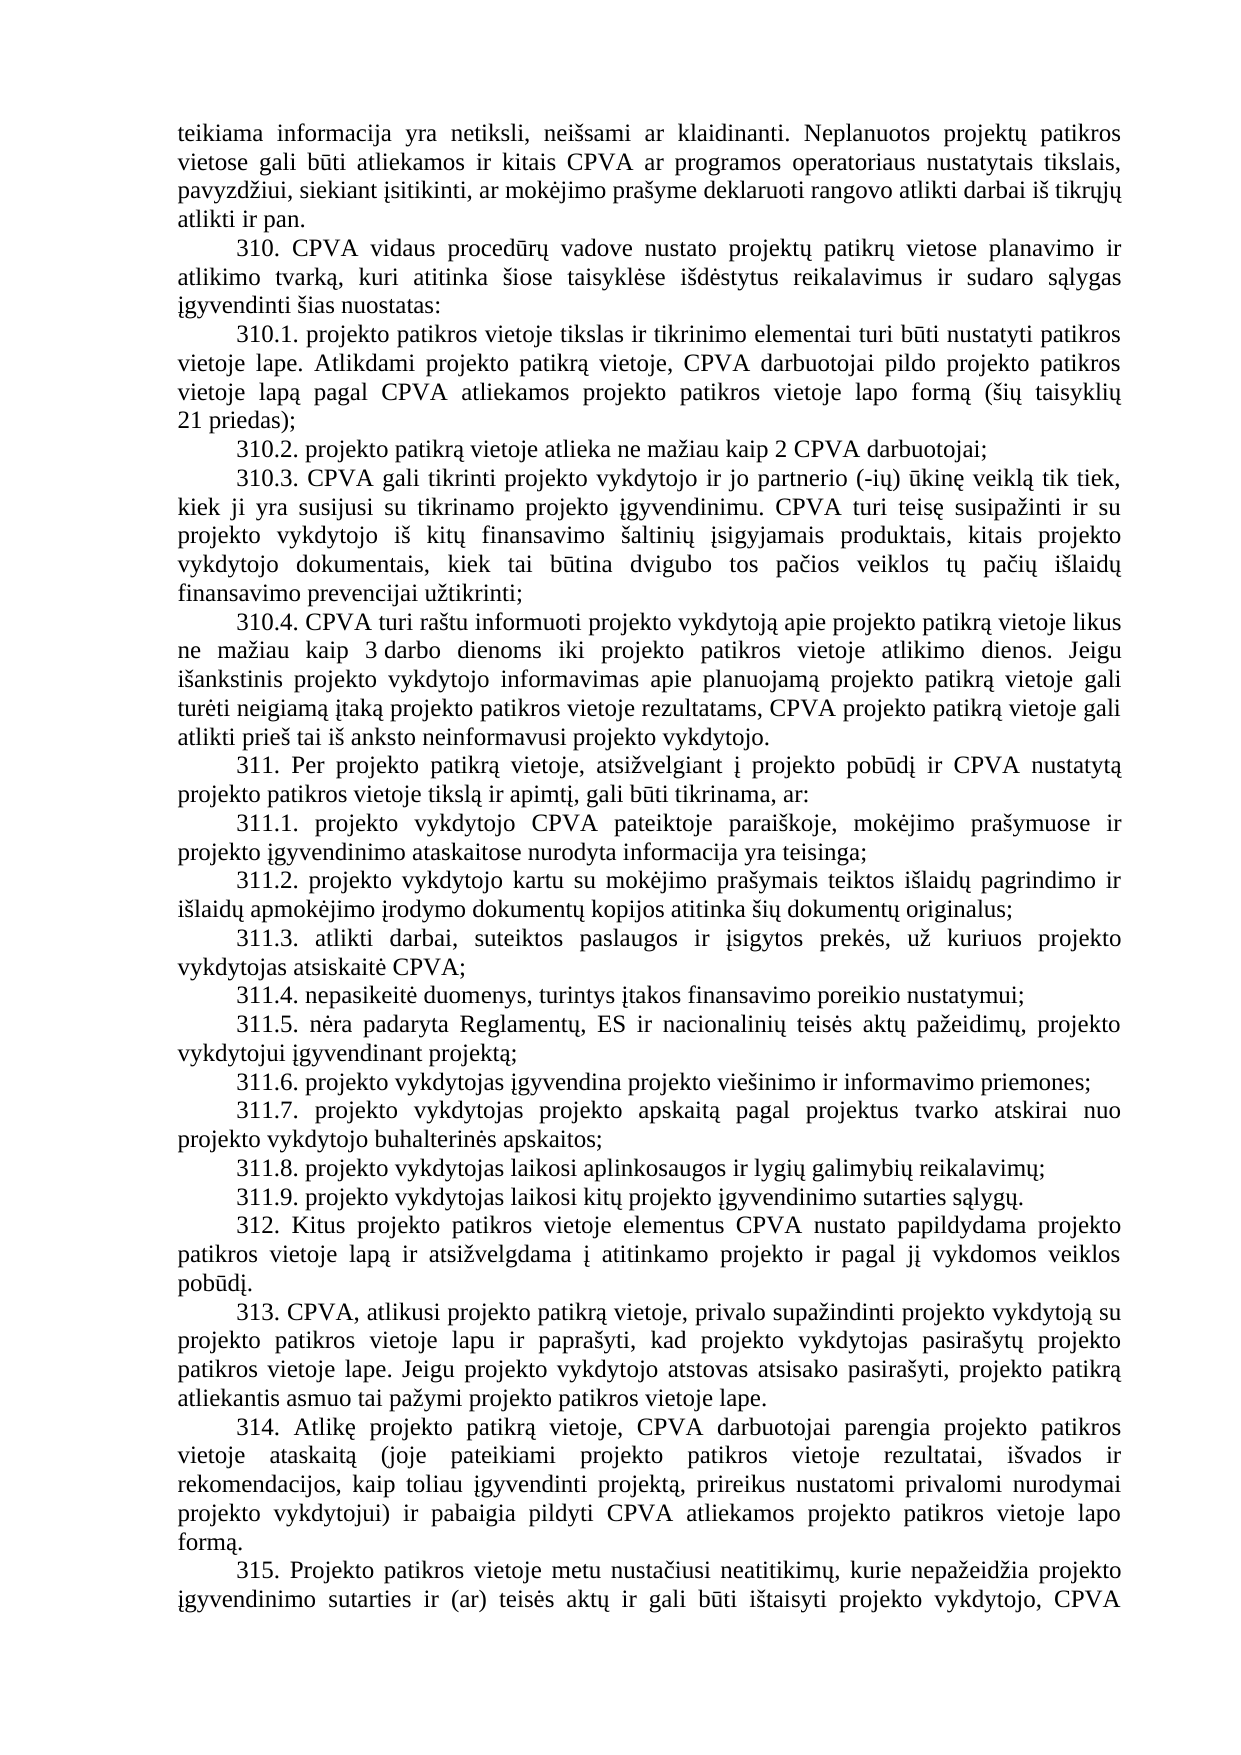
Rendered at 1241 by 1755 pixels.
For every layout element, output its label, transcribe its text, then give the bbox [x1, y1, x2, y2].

text 311.4. nepasikeitė duomenys, turintys įtakos finansavimo poreikio nustatymui; [177, 981, 1122, 1009]
text 312. Kitus projekto patikros vietoje elementus CPVA nustato papildydama projekto patikros vietoje lapą ir atsižvelgdama į atitinkamo projekto ir pagal jį vykdomos veiklos pobūdį. [177, 1211, 1122, 1297]
text 311.1. projekto vykdytojo CPVA pateiktoje paraiškoje, mokėjimo prašymuose ir projekto įgyvendinimo ataskaitose nurodyta informacija yra teisinga; [177, 808, 1122, 866]
text 310.4. CPVA turi raštu informuoti projekto vykdytoją apie projekto patikrą vietoje likus ne mažiau kaip 3 darbo dienoms iki projekto patikros vietoje atlikimo dienos. Jeigu išankstinis projekto vykdytojo informavimas apie planuojamą projekto patikrą vietoje gali turėti neigiamą įtaką projekto patikros vietoje rezultatams, CPVA projekto patikrą vietoje gali atlikti prieš tai iš anksto neinformavusi projekto vykdytojo. [177, 607, 1122, 751]
text 311.8. projekto vykdytojas laikosi aplinkosaugos ir lygių galimybių reikalavimų; [177, 1153, 1122, 1182]
text 311.3. atlikti darbai, suteiktos paslaugos ir įsigytos prekės, už kuriuos projekto vykdytojas atsiskaitė CPVA; [177, 923, 1122, 981]
text 311.5. nėra padaryta Reglamentų, ES ir nacionalinių teisės aktų pažeidimų, projekto vykdytojui įgyvendinant projektą; [177, 1009, 1122, 1067]
text 311.9. projekto vykdytojas laikosi kitų projekto įgyvendinimo sutarties sąlygų. [177, 1182, 1122, 1211]
text 313. CPVA, atlikusi projekto patikrą vietoje, privalo supažindinti projekto vykdytoją su projekto patikros vietoje lapu ir paprašyti, kad projekto vykdytojas pasirašytų projekto patikros vietoje lape. Jeigu projekto vykdytojo atstovas atsisako pasirašyti, projekto patikrą atliekantis asmuo tai pažymi projekto patikros vietoje lape. [177, 1297, 1122, 1412]
text 314. Atlikę projekto patikrą vietoje, CPVA darbuotojai parengia projekto patikros vietoje ataskaitą (joje pateikiami projekto patikros vietoje rezultatai, išvados ir rekomendacijos, kaip toliau įgyvendinti projektą, prireikus nustatomi privalomi nurodymai projekto vykdytojui) ir pabaigia pildyti CPVA atliekamos projekto patikros vietoje lapo formą. [177, 1412, 1122, 1556]
text 311.7. projekto vykdytojas projekto apskaitą pagal projektus tvarko atskirai nuo projekto vykdytojo buhalterinės apskaitos; [177, 1096, 1122, 1153]
text teikiama informacija yra netiksli, neišsami ar klaidinanti. Neplanuotos projektų patikros vietose gali būti atliekamos ir kitais CPVA ar programos operatoriaus nustatytais tikslais, pavyzdžiui, siekiant įsitikinti, ar mokėjimo prašyme deklaruoti rangovo atlikti darbai iš tikrųjų atlikti ir pan. [177, 118, 1122, 233]
text 310.1. projekto patikros vietoje tikslas ir tikrinimo elementai turi būti nustatyti patikros vietoje lape. Atlikdami projekto patikrą vietoje, CPVA darbuotojai pildo projekto patikros vietoje lapą pagal CPVA atliekamos projekto patikros vietoje lapo formą (šių taisyklių 21 priedas); [177, 319, 1122, 434]
text 310. CPVA vidaus procedūrų vadove nustato projektų patikrų vietose planavimo ir atlikimo tvarką, kuri atitinka šiose taisyklėse išdėstytus reikalavimus ir sudaro sąlygas įgyvendinti šias nuostatas: [177, 233, 1122, 319]
text 310.3. CPVA gali tikrinti projekto vykdytojo ir jo partnerio (-ių) ūkinę veiklą tik tiek, kiek ji yra susijusi su tikrinamo projekto įgyvendinimu. CPVA turi teisę susipažinti ir su projekto vykdytojo iš kitų finansavimo šaltinių įsigyjamais produktais, kitais projekto vykdytojo dokumentais, kiek tai būtina dvigubo tos pačios veiklos tų pačių išlaidų finansavimo prevencijai užtikrinti; [177, 463, 1122, 607]
text 311.6. projekto vykdytojas įgyvendina projekto viešinimo ir informavimo priemones; [177, 1067, 1122, 1096]
text 310.2. projekto patikrą vietoje atlieka ne mažiau kaip 2 CPVA darbuotojai; [177, 434, 1122, 463]
text 315. Projekto patikros vietoje metu nustačiusi neatitikimų, kurie nepažeidžia projekto įgyvendinimo sutarties ir (ar) teisės aktų ir gali būti ištaisyti projekto vykdytojo, CPVA [177, 1556, 1122, 1613]
text 311. Per projekto patikrą vietoje, atsižvelgiant į projekto pobūdį ir CPVA nustatytą projekto patikros vietoje tikslą ir apimtį, gali būti tikrinama, ar: [177, 751, 1122, 808]
text 311.2. projekto vykdytojo kartu su mokėjimo prašymais teiktos išlaidų pagrindimo ir išlaidų apmokėjimo įrodymo dokumentų kopijos atitinka šių dokumentų originalus; [177, 866, 1122, 923]
